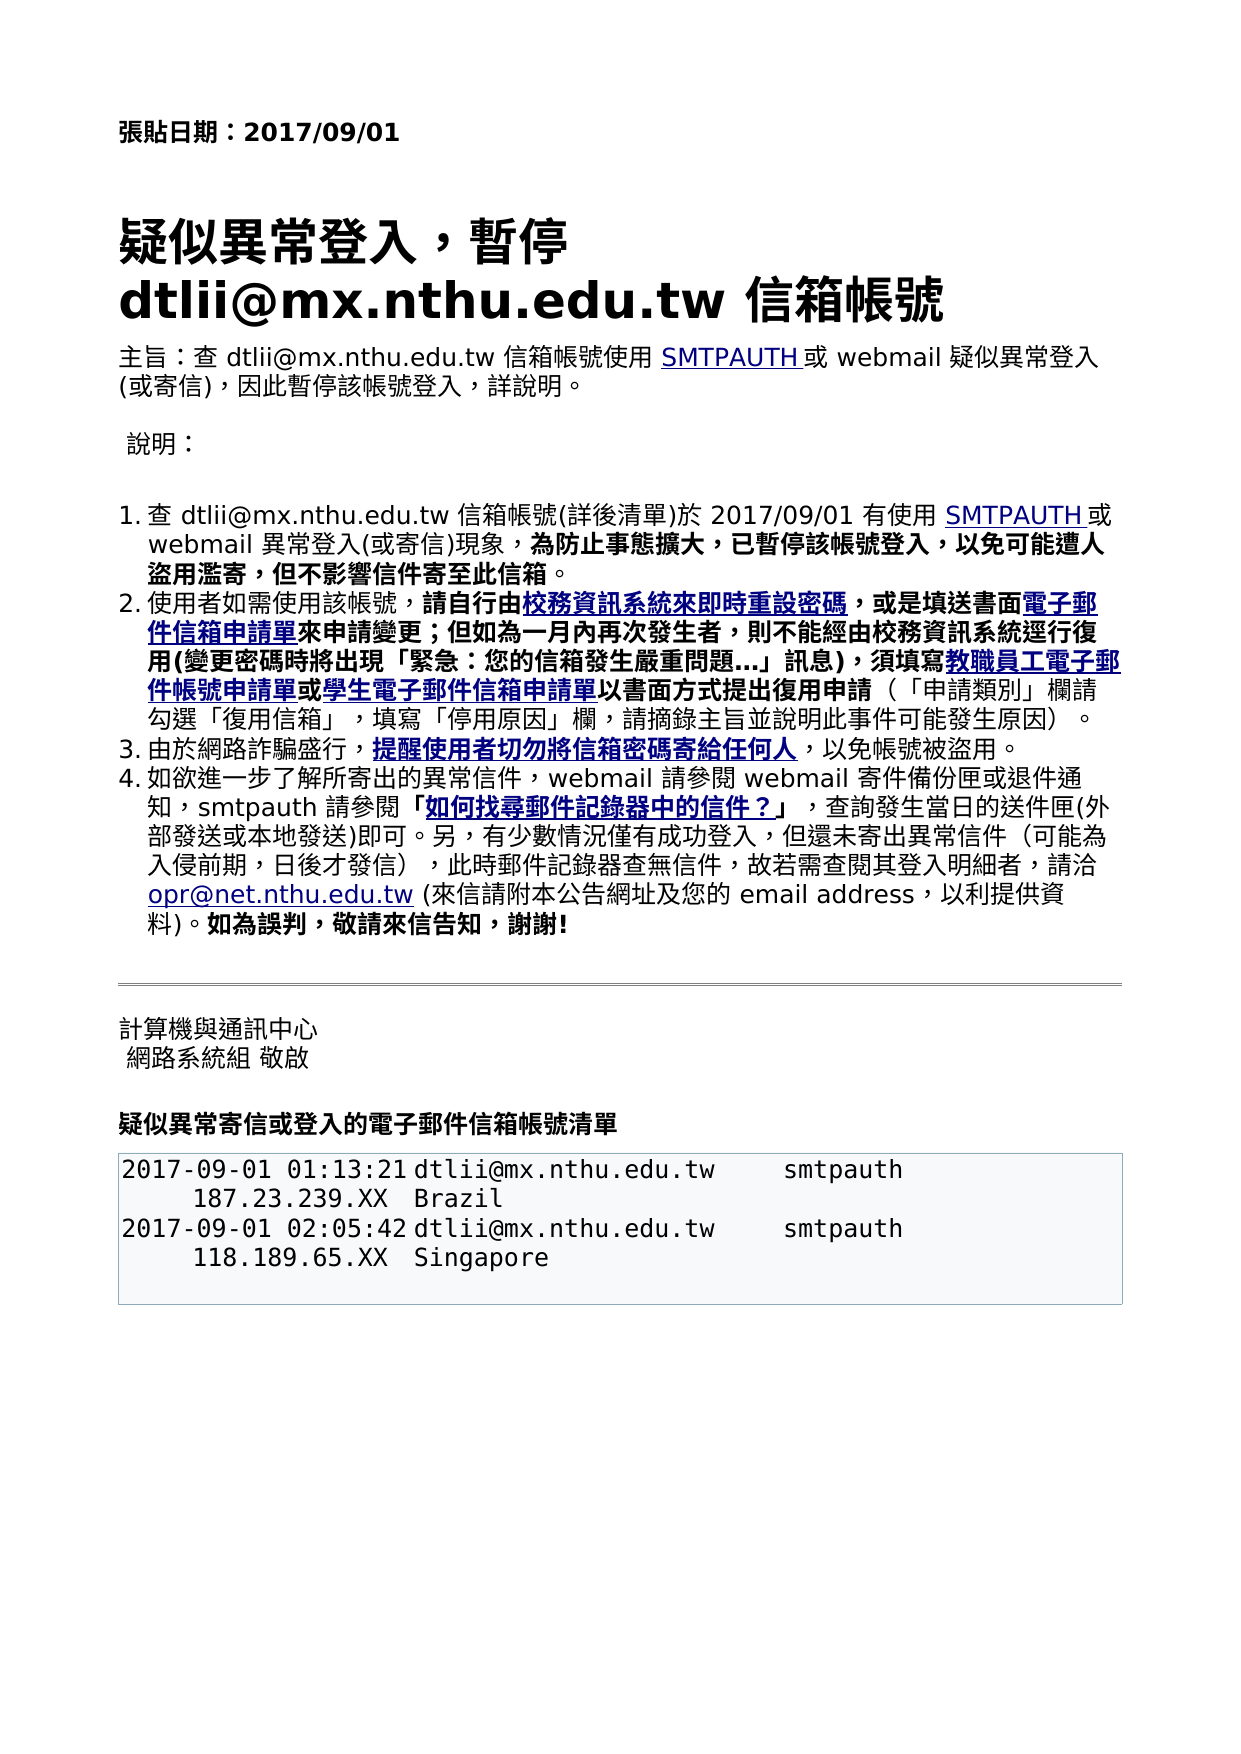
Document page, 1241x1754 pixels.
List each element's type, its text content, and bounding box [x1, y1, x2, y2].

text 張貼日期：2017/09/01 [118, 118, 1122, 176]
list 查 dtlii@mx.nthu.edu.tw 信箱帳號(詳後清單)於 2017/09/01 有使用 SMTPAUTH或 webmail 異常登入(或寄信)現象，為防止事態擴大，已暫停該帳號登入，以免可能遭人盜用濫寄，但不影響信件寄至此信箱。 [118, 502, 1122, 589]
text 主旨：查 dtlii@mx.nthu.edu.tw 信箱帳號使用 SMTPAUTH或 webmail 疑似異常登入(或寄信)，因此暫停該帳號登入，詳說明。 說明： [118, 343, 1122, 459]
subtitle 疑似異常登入，暫停 dtlii@mx.nthu.edu.tw 信箱帳號 [118, 214, 1122, 330]
list 由於網路詐騙盛行，提醒使用者切勿將信箱密碼寄給任何人，以免帳號被盜用。 [118, 735, 1122, 764]
list 如欲進一步了解所寄出的異常信件，webmail 請參閱 webmail 寄件備份匣或退件通知，smtpauth 請參閱「如何找尋郵件記錄器中的信件？」，查詢發生當日的送件匣(外部發送或本地發送)即可。另，有少數情況僅有成功登入，但還未寄出異常信件（可能為入侵前期，日後才發信），此時郵件記錄器查無信件，故若需查閱其登入明細者，請洽 opr@net.nthu.edu.tw (來信請附本公告網址及您的 email address，以利提供資料)。如為誤判，敬請來信告知，謝謝! [118, 764, 1122, 939]
text 計算機與通訊中心 網路系統組 敬啟 [118, 1015, 1122, 1073]
subtitle 疑似異常寄信或登入的電子郵件信箱帳號清單 [118, 1111, 1122, 1140]
text 2017-09-01 01:13:21 dtlii@mx.nthu.edu.tw smtpauth 187.23.239.XX Brazil 2017-09-01 02:05:42 dtlii@mx.nthu.edu.tw smtpauth 118.189.65.XX Singapore [119, 1154, 1122, 1304]
list 使用者如需使用該帳號，請自行由校務資訊系統來即時重設密碼，或是填送書面電子郵件信箱申請單來申請變更；但如為一月內再次發生者，則不能經由校務資訊系統逕行復用(變更密碼時將出現「緊急：您的信箱發生嚴重問題…」訊息)，須填寫教職員工電子郵件帳號申請單或學生電子郵件信箱申請單以書面方式提出復用申請（「申請類別」欄請勾選「復用信箱」，填寫「停用原因」欄，請摘錄主旨並說明此事件可能發生原因）。 [118, 589, 1122, 735]
